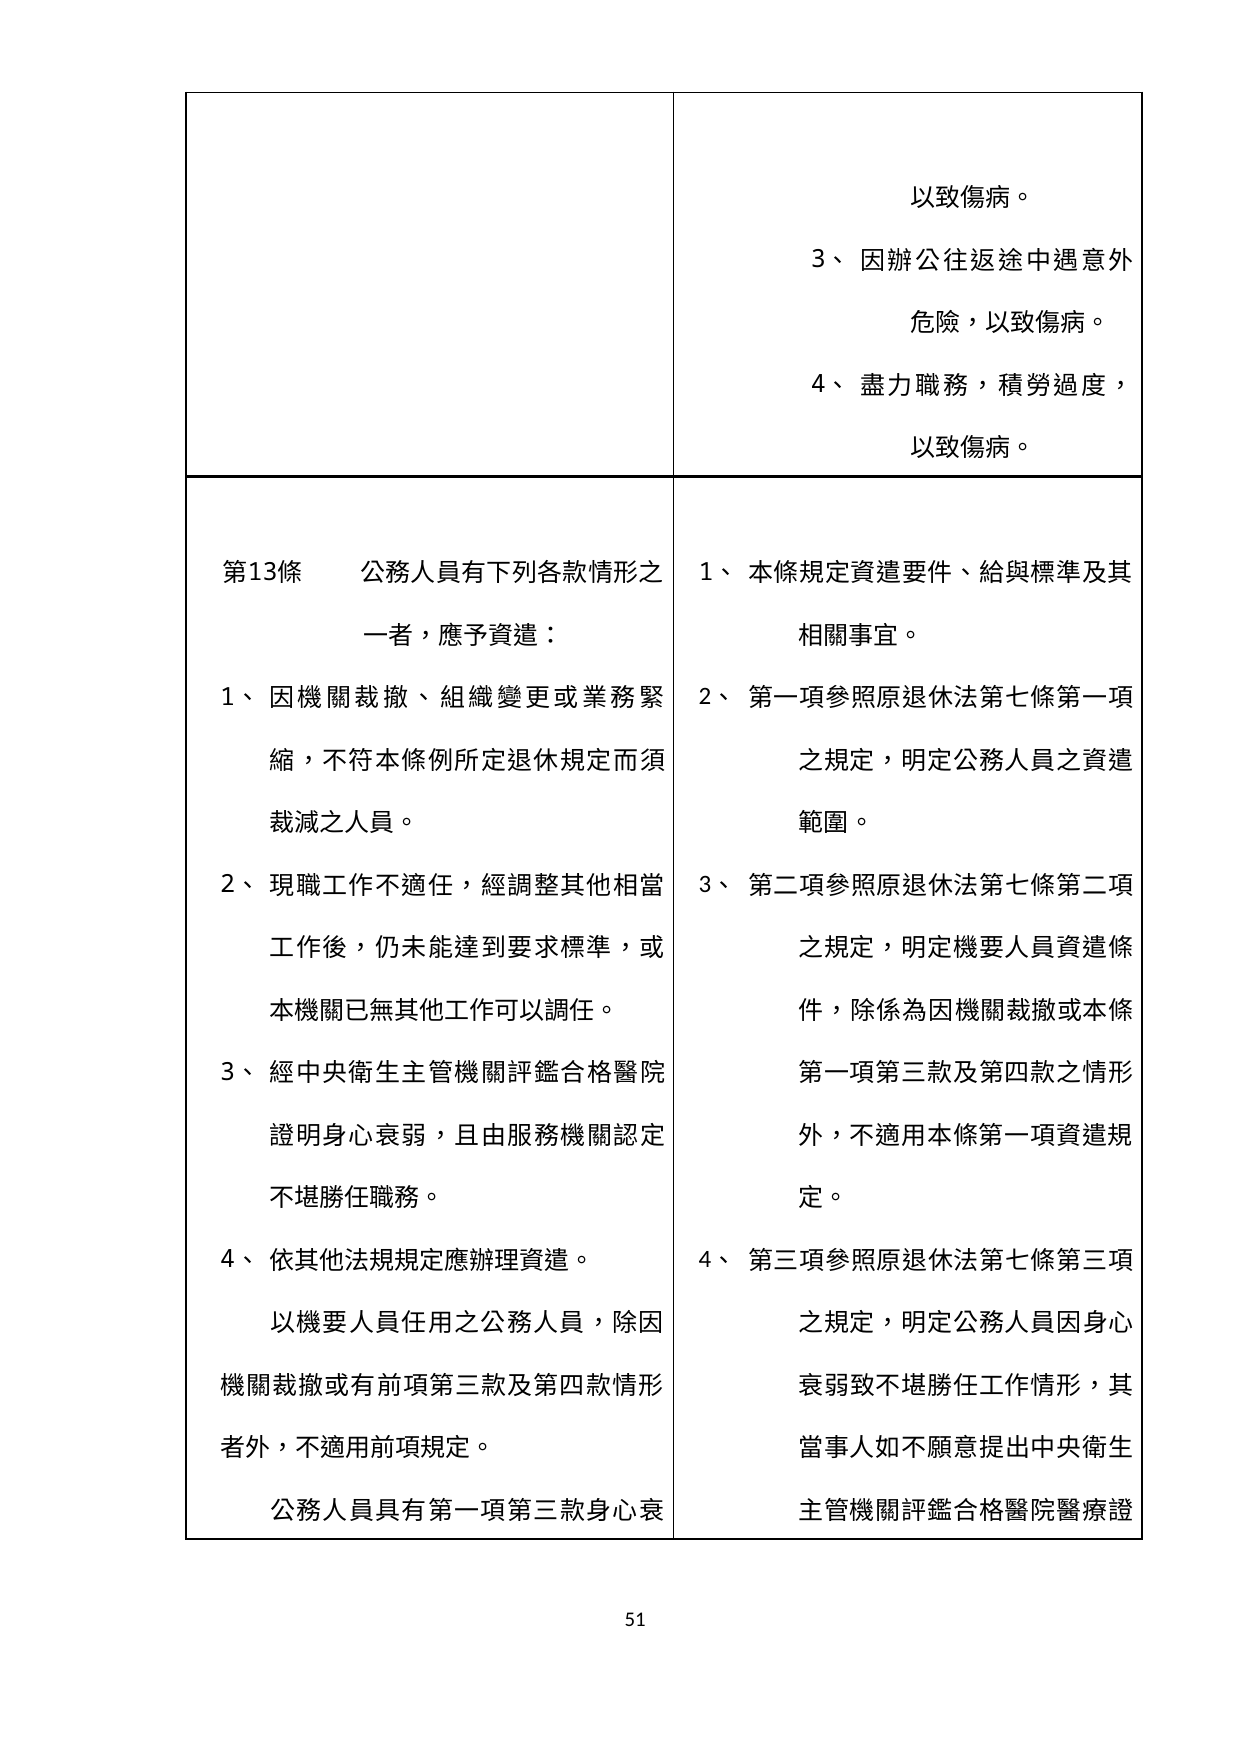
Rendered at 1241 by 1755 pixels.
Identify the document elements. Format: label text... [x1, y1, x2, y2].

table_cell 公務人員任職滿五年以上且有以下情事之一者，應即命令退休： 因身心障礙，致不堪勝任職務，繳有中央衛生主管機關評鑑合格醫院出具已達公教人員保險失能給付標準表所定半失能以上之證明，並經服務機關認定不能從事本職工作，亦無法擔任其他相當工作且出具證明。 因身心障礙，致不堪勝任職務，且有具體事實證明公務人員不願提出中央衛生主管機關評鑑合格醫院醫療證明時，其主管人員及人事主管人員應即依規定送請考績委員會初核，並經機關首長審定令其以病假治療；俟逾公務人員請假規則所定延長病假之期限後，仍不堪勝任職務或仍未痊癒。 前項各款人員之不堪勝任職務證明書，應由公務人員之服務機關出具之；第二款人員之命令退休應由公務人員之服務機關主動辦理之。 第一項第二款人員，於主管人員及人事主管人員送請考績委員會初核前，應給予其陳述及申辯之機會。 第一項人員因公傷病，致有失能而不堪勝任職務者，其申請退休不受任職五年以上年資之限制；如係請領一次退休金者，任職未滿五年，應以五年計；如係請領月退休金者，任職未滿十五年者，以十五年計。 前項所稱因公傷病，指經服務機關證明具有下列情形之一者： 因執行職務發生危險，以致傷病。 在辦公場所發生意外，以致傷病。 因辦公往返途中遇意外危險，以致傷病。 於執行職務、辦公場所或辦公往返途中猝發疾病。 盡力職務，積勞過度，以致傷病。 [187, 93, 673, 475]
table_cell 公務人員有下列各款情形之一者，應予資遣： 因機關裁撤、組織變更或業務緊縮，不符本條例所定退休規定而須裁減之人員。 現職工作不適任，經調整其他相當工作後，仍未能達到要求標準，或本機關已無其他工作可以調任。 經中央衛生主管機關評鑑合格醫院證明身心衰弱，且由服務機關認定不堪勝任職務。 依其他法規規定應辦理資遣。 以機要人員任用之公務人員，除因機關裁撤或有前項第三款及第四款情形者外，不適用前項規定。 公務人員具有第一項第三款身心衰 [187, 478, 673, 1538]
table_cell 本條規定資遣要件、給與標準及其相關事宜。 第一項參照原退休法第七條第一項之規定，明定公務人員之資遣範圍。 第二項參照原退休法第七條第二項之規定，明定機要人員資遣條件，除係為因機關裁撤或本條第一項第三款及第四款之情形外，不適用本條第一項資遣規定。 第三項參照原退休法第七條第三項之規定，明定公務人員因身心衰弱致不堪勝任工作情形，其當事人如不願意提出中央衛生主管機關評鑑合格醫院醫療證 [674, 478, 1141, 1538]
table_cell 本條規定應予命令退休之要件及其辦理程序。 第一項參照原退休法第六條第一項之規定，明定公務人員因身心障礙，致不堪勝任職務者辦理命令退休之條件。 第二項參照原退休法第六條第二項之規定，明定符合本條第一項各款規定之人員，應由公務人員之服務機關出具其不堪勝任職務證明書。至於符合本條第一項第二款人員，應由公務人員之服務機關主動辦理其命令退休。 第三項明定第一項第二款人員於主管人員及人事主管人員送請考績委員會初核前，應給予其陳述及申辯之機會，以符合程序正義。 第四項參照原退休法第六條第三項之規定，明定因公傷病，致有失能而不堪勝任職務者，其申請退休不受任職五年以上年資之限制條件，並參照原退休法第十三條第一項之規定，明定因公傷病之命令退休人員之任職年資採計標準。 第五項參照原退休法第六條第一項之規定，明定本條第三項所稱因公傷病情形之範圍，並應由服務機關出具符合因公傷病情形之相關證明。 相關條文及立法體例 原退休法 第六條 公務人員任職滿五年以上，因身心障礙，致不堪勝任職務，繳有中央衛生主管機關評鑑合格醫院出具已達公教人員保險殘廢給付標準表所定半殘廢以上之證明，並經服務機關認定不能從事本職工作，亦無法擔任其他相當工作且出具證明者，應予命令退休。 公務人員任職滿五年以上，因身心障礙，致不堪勝任職務，且有具體事證而不願提出中央衛生主管機關評鑑合格醫院醫療證明者，經主管人員及人事主管人員送請考績委員會初核，機關首長核定後，應令其以病假治療；逾公務人員請假規則規定期限仍不堪勝任職務或仍未痊癒，應由機關主動辦理其命令退休。 前二項人員係因公傷病致身心障礙而不堪勝任職務者，不受任職五年以上年資之限制。 前項所稱因公傷病，指經服務機關證明具有下列情形之一者： 因執行職務發生危險，以 致傷病。 在辦公場所發生意外，以致傷病。 因辦公往返途中遇意外危險，以致傷病。 盡力職務，積勞過度，以致傷病。 [674, 93, 1141, 475]
